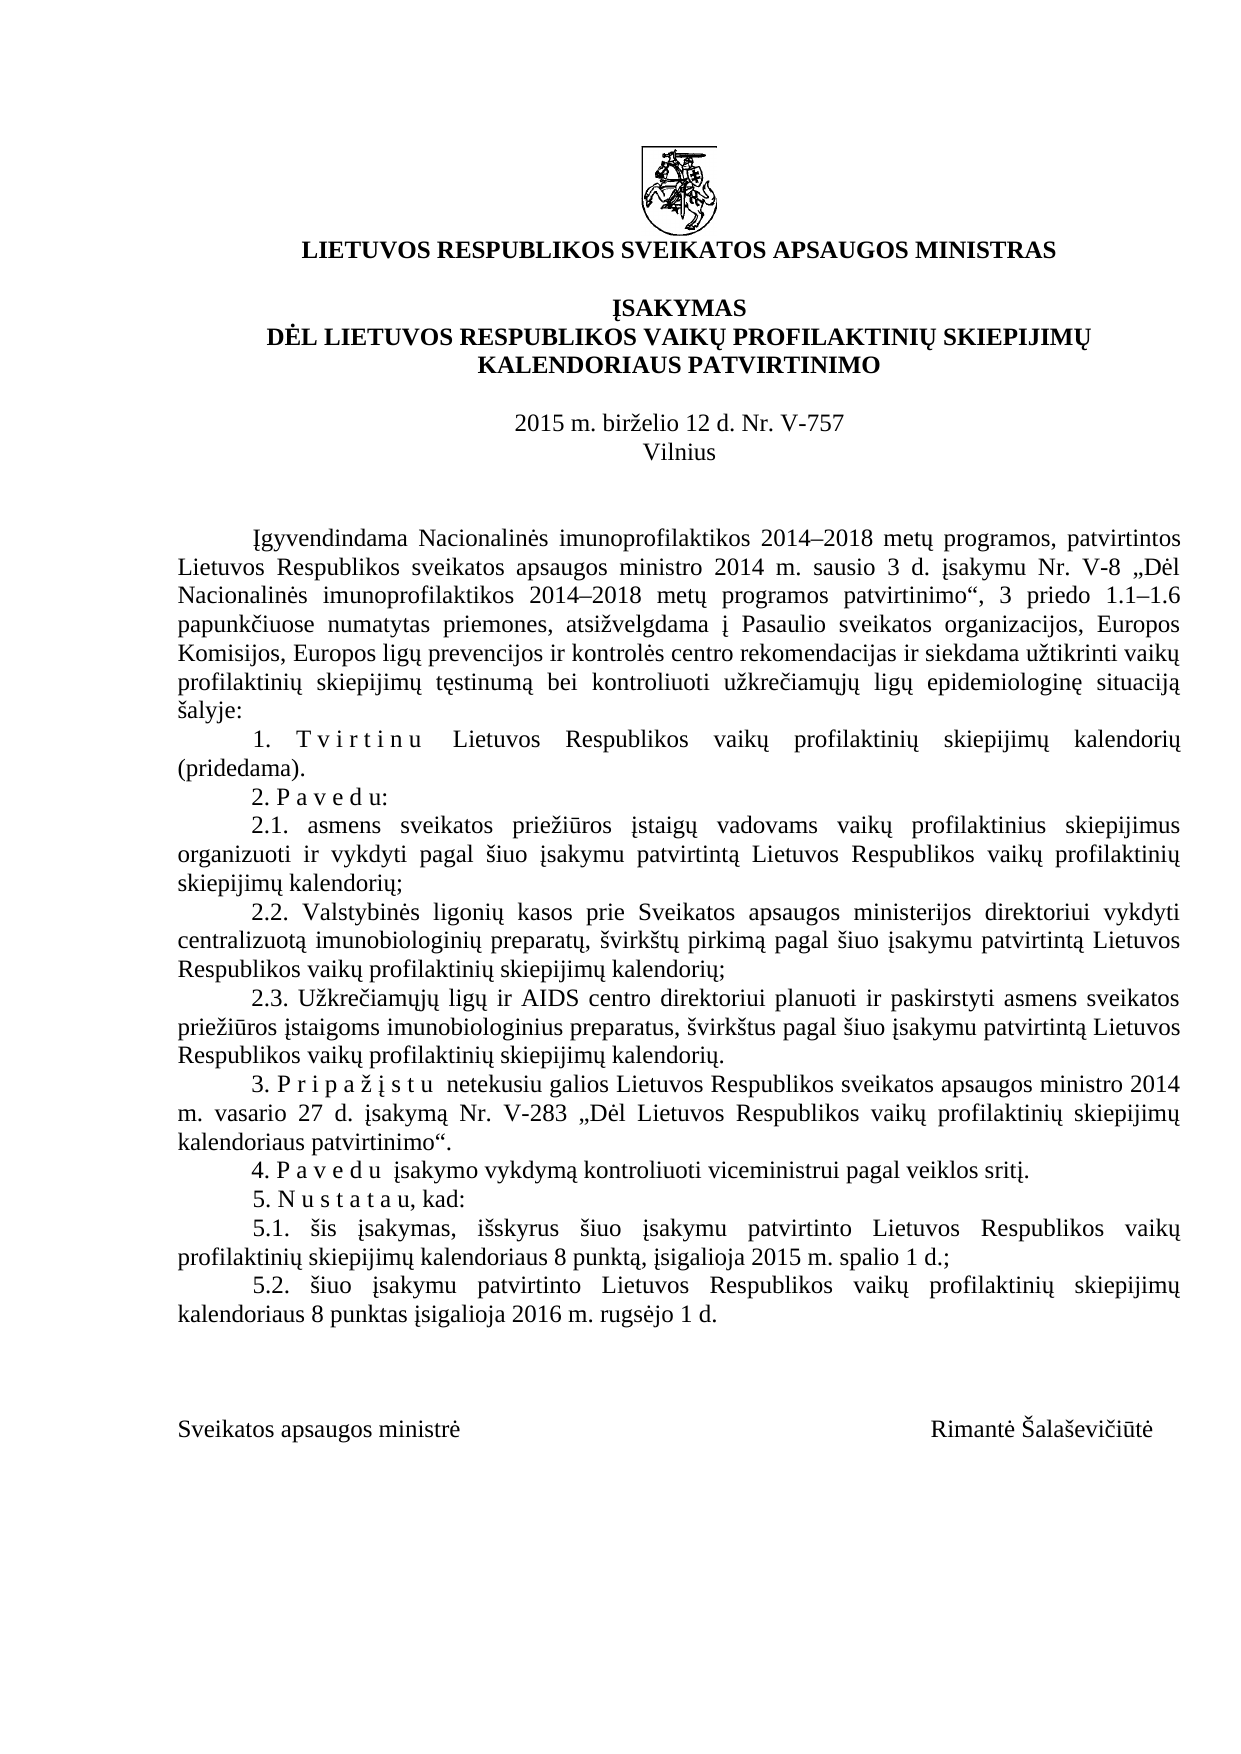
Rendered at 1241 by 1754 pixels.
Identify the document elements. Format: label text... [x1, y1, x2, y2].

text 2.1. asmens sveikatos priežiūros įstaigų vadovams vaikų profilaktinius skiepijimus organizuoti ir vykdyti pagal šiuo įsakymu patvirtintą Lietuvos Respublikos vaikų profilaktinių skiepijimų kalendorių; [177, 811, 1181, 897]
text 4. P a v e d u įsakymo vykdymą kontroliuoti viceministrui pagal veiklos sritį. [177, 1156, 1181, 1184]
text 1. Tvirtinu Lietuvos Respublikos vaikų profilaktinių skiepijimų kalendorių (pridedama). [177, 724, 1181, 782]
text 5.2. šiuo įsakymu patvirtinto Lietuvos Respublikos vaikų profilaktinių skiepijimų kalendoriaus 8 punktas įsigalioja 2016 m. rugsėjo 1 d. [177, 1271, 1181, 1328]
text 2.2. Valstybinės ligonių kasos prie Sveikatos apsaugos ministerijos direktoriui vykdyti centralizuotą imunobiologinių preparatų, švirkštų pirkimą pagal šiuo įsakymu patvirtintą Lietuvos Respublikos vaikų profilaktinių skiepijimų kalendorių; [177, 897, 1181, 983]
text 5. N u s t a t a u, kad: [177, 1184, 1181, 1213]
text DĖL Lietuvos respublikos vaikų profilaktinių skiepijimų kalendoriaus patvirtinimo [177, 322, 1181, 379]
text ĮSAKYMAS [177, 293, 1181, 322]
text 5.1. šis įsakymas, išskyrus šiuo įsakymu patvirtinto Lietuvos Respublikos vaikų profilaktinių skiepijimų kalendoriaus 8 punktą, įsigalioja 2015 m. spalio 1 d.; [177, 1213, 1181, 1271]
text 2015 m. birželio 12 d. Nr. V-757 [177, 408, 1181, 437]
text Įgyvendindama Nacionalinės imunoprofilaktikos 2014–2018 metų programos, patvirtintos Lietuvos Respublikos sveikatos apsaugos ministro 2014 m. sausio 3 d. įsakymu Nr. V-8 „Dėl Nacionalinės imunoprofilaktikos 2014–2018 metų programos patvirtinimo“, 3 priedo 1.1–1.6 papunkčiuose numatytas priemones, atsižvelgdama į Pasaulio sveikatos organizacijos, Europos Komisijos, Europos ligų prevencijos ir kontrolės centro rekomendacijas ir siekdama užtikrinti vaikų profilaktinių skiepijimų tęstinumą bei kontroliuoti užkrečiamųjų ligų epidemiologinę situaciją šalyje: [177, 523, 1181, 724]
text 3. Pripažįstu netekusiu galios Lietuvos Respublikos sveikatos apsaugos ministro 2014 m. vasario 27 d. įsakymą Nr. V-283 „Dėl Lietuvos Respublikos vaikų profilaktinių skiepijimų kalendoriaus patvirtinimo“. [177, 1069, 1181, 1156]
text Sveikatos apsaugos ministrė Rimantė Šalaševičiūtė [177, 1414, 1181, 1443]
text 2. Pavedu: [177, 782, 1181, 811]
text LIETUVOS RESPUBLIKOS SVEIKATOS APSAUGOS MINISTRAS [177, 236, 1181, 264]
text 2.3. Užkrečiamųjų ligų ir AIDS centro direktoriui planuoti ir paskirstyti asmens sveikatos priežiūros įstaigoms imunobiologinius preparatus, švirkštus pagal šiuo įsakymu patvirtintą Lietuvos Respublikos vaikų profilaktinių skiepijimų kalendorių. [177, 983, 1181, 1069]
text Vilnius [177, 437, 1181, 466]
